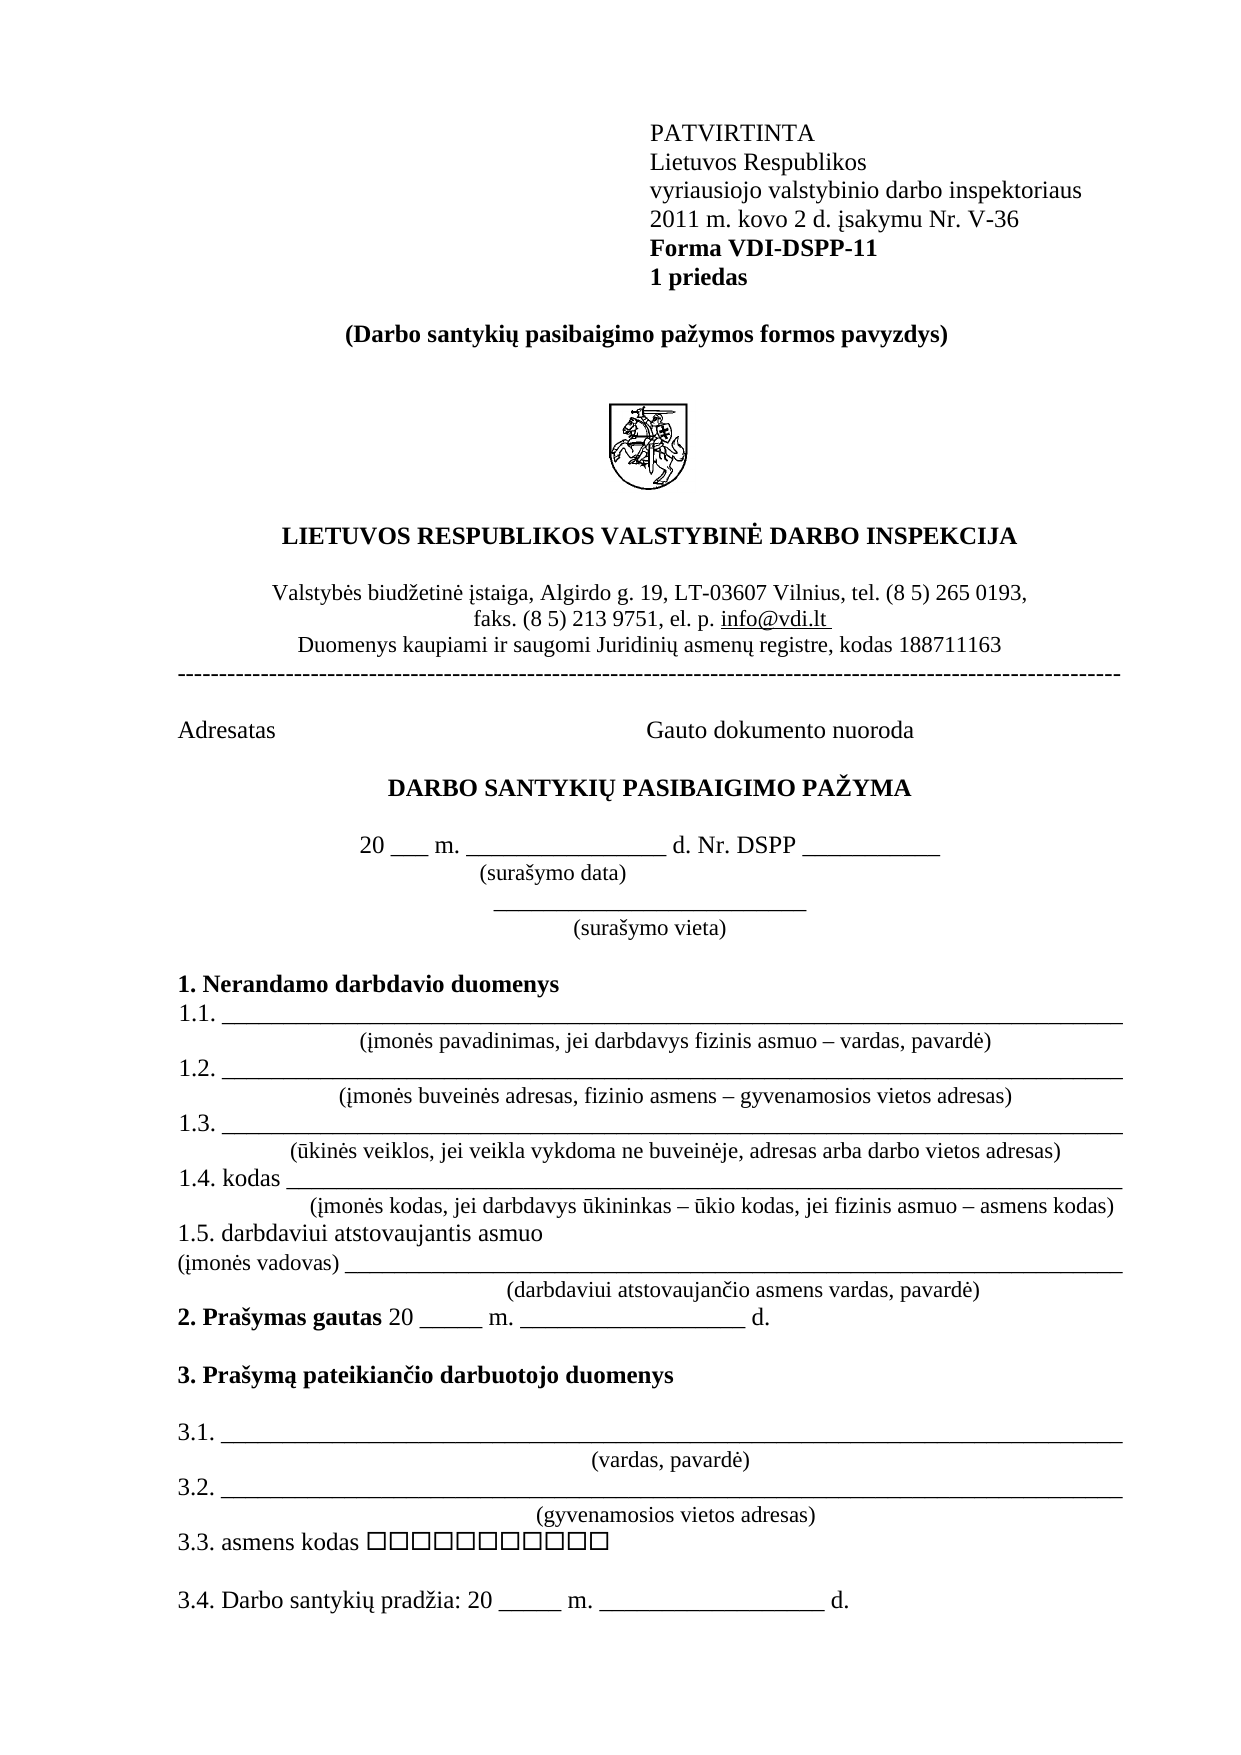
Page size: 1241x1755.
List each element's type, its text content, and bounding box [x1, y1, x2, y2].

text (ūkinės veiklos, jei veikla vykdoma ne buveinėje, adresas arba darbo vietos adresas) [229, 1137, 1122, 1163]
text (įmonės vadovas) [177, 1247, 1122, 1276]
text (vardas, pavardė) [219, 1446, 1122, 1472]
text 1.2. [178, 1053, 1122, 1082]
text 3. Prašymą pateikiančio darbuotojo duomenys [177, 1360, 1122, 1388]
text (surašymo data) [479, 859, 1122, 885]
text Valstybės biudžetinė įstaiga, Algirdo g. 19, LT-03607 Vilnius, tel. (8 5) 265 0193, [177, 579, 1122, 605]
text Duomenys kaupiami ir saugomi Juridinių asmenų registre, kodas 188711163 [177, 631, 1122, 658]
text faks. (8 5) 213 9751, el. p. info@vdi.lt [177, 605, 1122, 631]
text Adresatas Gauto dokumento nuoroda [177, 715, 1122, 744]
text 1 priedas [649, 262, 1122, 291]
text Lietuvos Respublikos [649, 147, 1122, 176]
text _________________________ [177, 885, 1122, 914]
text (įmonės buveinės adresas, fizinio asmens – gyvenamosios vietos adresas) [229, 1082, 1122, 1108]
text 1.1. [178, 998, 1122, 1027]
text (herbas) [177, 377, 1122, 492]
text (įmonės pavadinimas, jei darbdavys fizinis asmuo – vardas, pavardė) [229, 1027, 1122, 1053]
text 3.1. [177, 1417, 1122, 1446]
text DARBO SANTYKIŲ PASIBAIGIMO PAŽYMA [177, 773, 1122, 801]
text - [177, 658, 1122, 686]
text Forma VDI-DSPP-11 [649, 233, 1122, 262]
text vyriausiojo valstybinio darbo inspektoriaus [649, 176, 1122, 204]
text (Darbo santykių pasibaigimo pažymos formos pavyzdys) [177, 319, 1122, 348]
text PATVIRTINTA [177, 118, 1122, 147]
text (įmonės kodas, jei darbdavys ūkininkas – ūkio kodas, jei fizinis asmuo – asmens kodas) [302, 1192, 1122, 1218]
text 2011 m. kovo 2 d. įsakymu Nr. V-36 [649, 204, 1122, 233]
text 3.4. Darbo santykių pradžia: 20 _____ m. __________________ d. [177, 1585, 1122, 1614]
text 1.4. kodas [178, 1163, 1122, 1192]
text 2. Prašymas gautas 20 _____ m. __________________ d. [177, 1302, 1122, 1331]
text 1. Nerandamo darbdavio duomenys [177, 969, 1122, 998]
text 3.3. asmens kodas [][][][][][][][][][][] [177, 1527, 1122, 1556]
text 1.3. [178, 1108, 1122, 1137]
text LIETUVOS RESPUBLIKOS VALSTYBINĖ DARBO INSPEKCIJA [177, 521, 1122, 550]
text (darbdaviui atstovaujančio asmens vardas, pavardė) [365, 1276, 1122, 1302]
text (gyvenamosios vietos adresas) [229, 1501, 1122, 1527]
text 3.2. [177, 1472, 1122, 1501]
text (surašymo vieta) [177, 914, 1122, 940]
text 1.5. darbdaviui atstovaujantis asmuo [177, 1218, 1122, 1247]
text 20 ___ m. ________________ d. Nr. DSPP ___________ [177, 830, 1122, 859]
